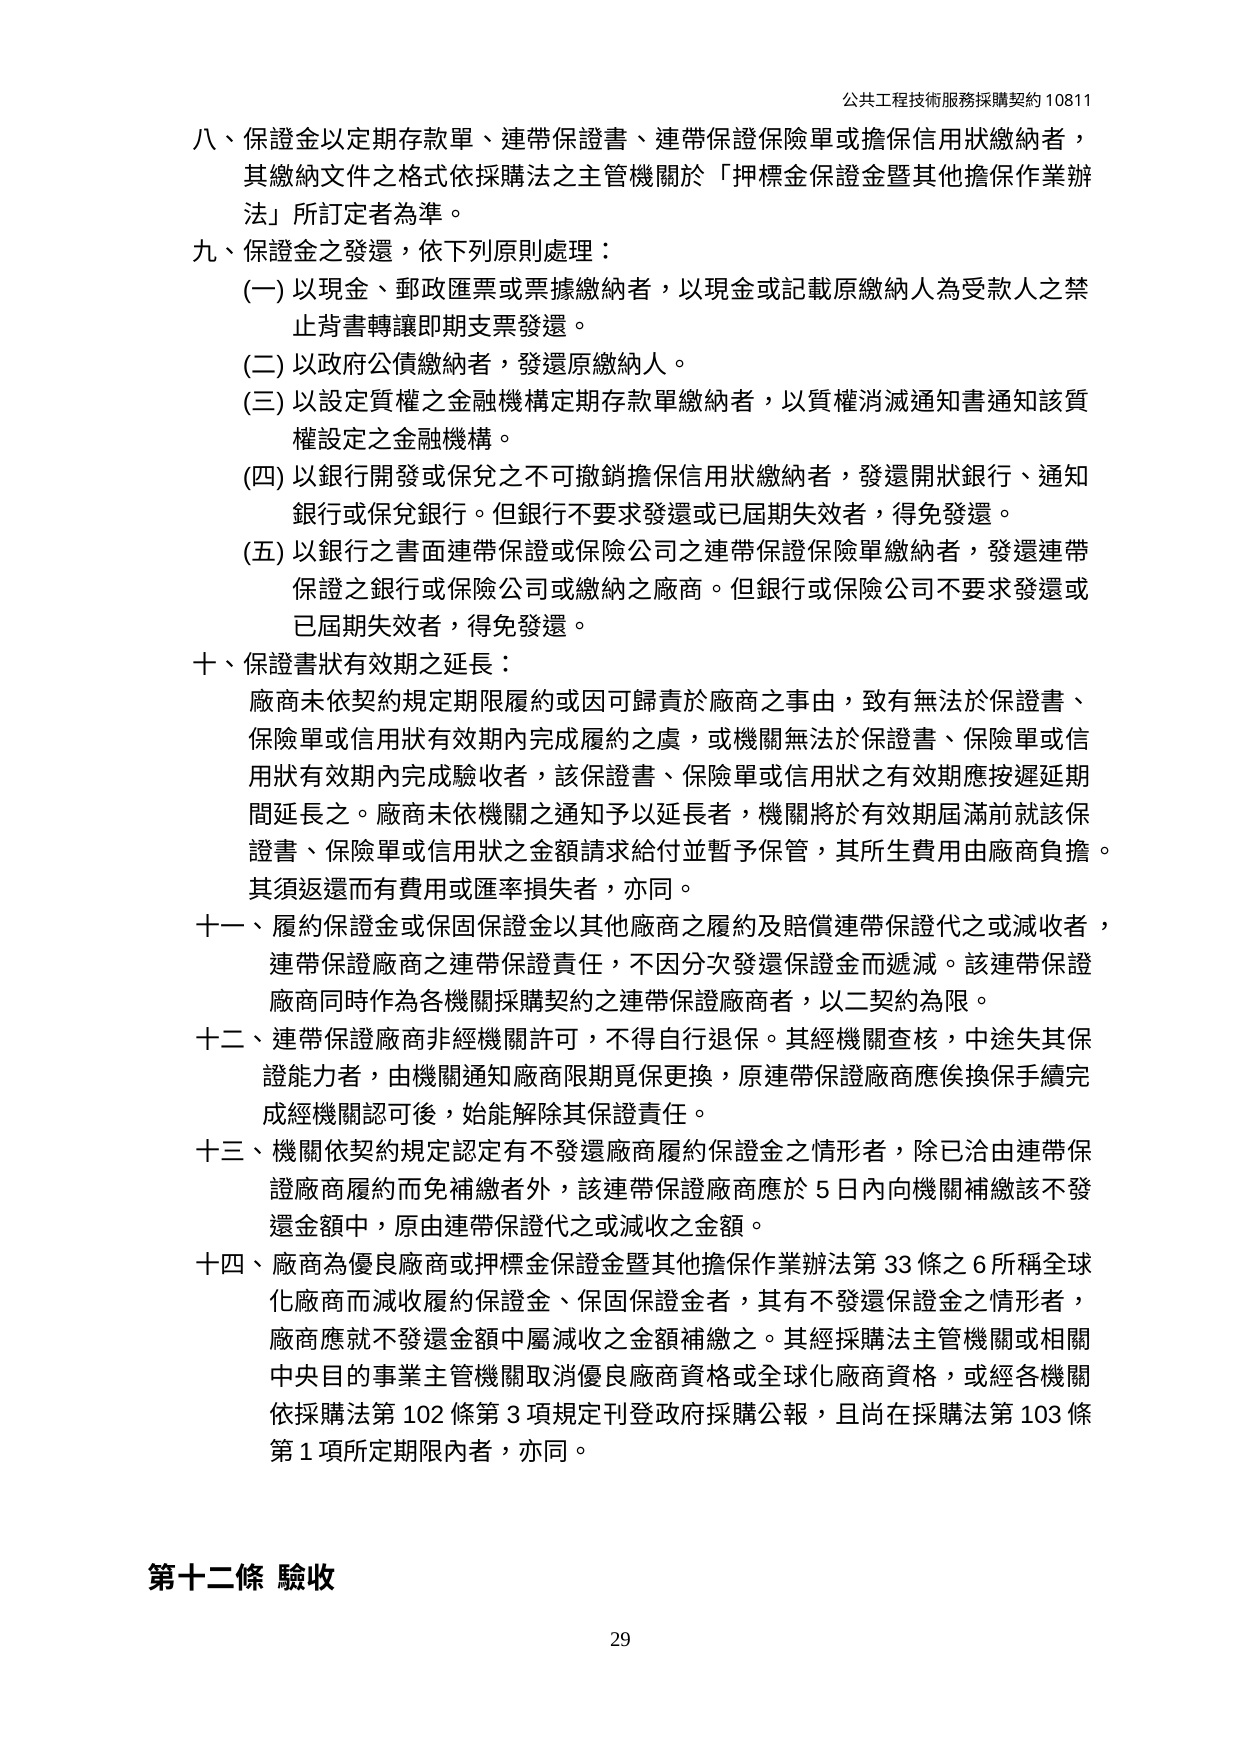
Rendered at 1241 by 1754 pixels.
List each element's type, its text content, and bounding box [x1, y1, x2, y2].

list 連帶保證廠商非經機關許可，不得自行退保。其經機關查核，中途失其保證能力者，由機關通知廠商限期覓保更換，原連帶保證廠商應俟換保手續完成經機關認可後，始能解除其保證責任。 [195, 1018, 1092, 1131]
list 保證書狀有效期之延長： [192, 643, 1092, 681]
text 第十二條 驗收 [148, 1506, 1092, 1610]
list 機關依契約規定認定有不發還廠商履約保證金之情形者，除已洽由連帶保證廠商履約而免補繳者外，該連帶保證廠商應於5日內向機關補繳該不發還金額中，原由連帶保證代之或減收之金額。 [195, 1131, 1092, 1243]
list 以現金、郵政匯票或票據繳納者，以現金或記載原繳納人為受款人之禁止背書轉讓即期支票發還。 [243, 268, 1090, 343]
list 以銀行開發或保兌之不可撤銷擔保信用狀繳納者，發還開狀銀行、通知銀行或保兌銀行。但銀行不要求發還或已屆期失效者，得免發還。 [243, 456, 1090, 531]
list 保證金之發還，依下列原則處理： [192, 231, 1092, 268]
list 以設定質權之金融機構定期存款單繳納者，以質權消滅通知書通知該質權設定之金融機構。 [243, 381, 1090, 456]
list 以政府公債繳納者，發還原繳納人。 [243, 343, 1090, 381]
list 履約保證金或保固保證金以其他廠商之履約及賠償連帶保證代之或減收者，連帶保證廠商之連帶保證責任，不因分次發還保證金而遞減。該連帶保證廠商同時作為各機關採購契約之連帶保證廠商者，以二契約為限。 [195, 906, 1092, 1018]
list 廠商為優良廠商或押標金保證金暨其他擔保作業辦法第33條之6所稱全球化廠商而減收履約保證金、保固保證金者，其有不發還保證金之情形者，廠商應就不發還金額中屬減收之金額補繳之。其經採購法主管機關或相關中央目的事業主管機關取消優良廠商資格或全球化廠商資格，或經各機關依採購法第102條第3項規定刊登政府採購公報，且尚在採購法第103條第1項所定期限內者，亦同。 [195, 1243, 1092, 1468]
list 以銀行之書面連帶保證或保險公司之連帶保證保險單繳納者，發還連帶保證之銀行或保險公司或繳納之廠商。但銀行或保險公司不要求發還或已屆期失效者，得免發還。 [243, 531, 1090, 643]
list 保證金以定期存款單、連帶保證書、連帶保證保險單或擔保信用狀繳納者，其繳納文件之格式依採購法之主管機關於「押標金保證金暨其他擔保作業辦法」所訂定者為準。 [192, 118, 1092, 231]
text 廠商未依契約規定期限履約或因可歸責於廠商之事由，致有無法於保證書、保險單或信用狀有效期內完成履約之虞，或機關無法於保證書、保險單或信用狀有效期內完成驗收者，該保證書、保險單或信用狀之有效期應按遲延期間延長之。廠商未依機關之通知予以延長者，機關將於有效期屆滿前就該保證書、保險單或信用狀之金額請求給付並暫予保管，其所生費用由廠商負擔。其須返還而有費用或匯率損失者，亦同。 [248, 681, 1092, 906]
